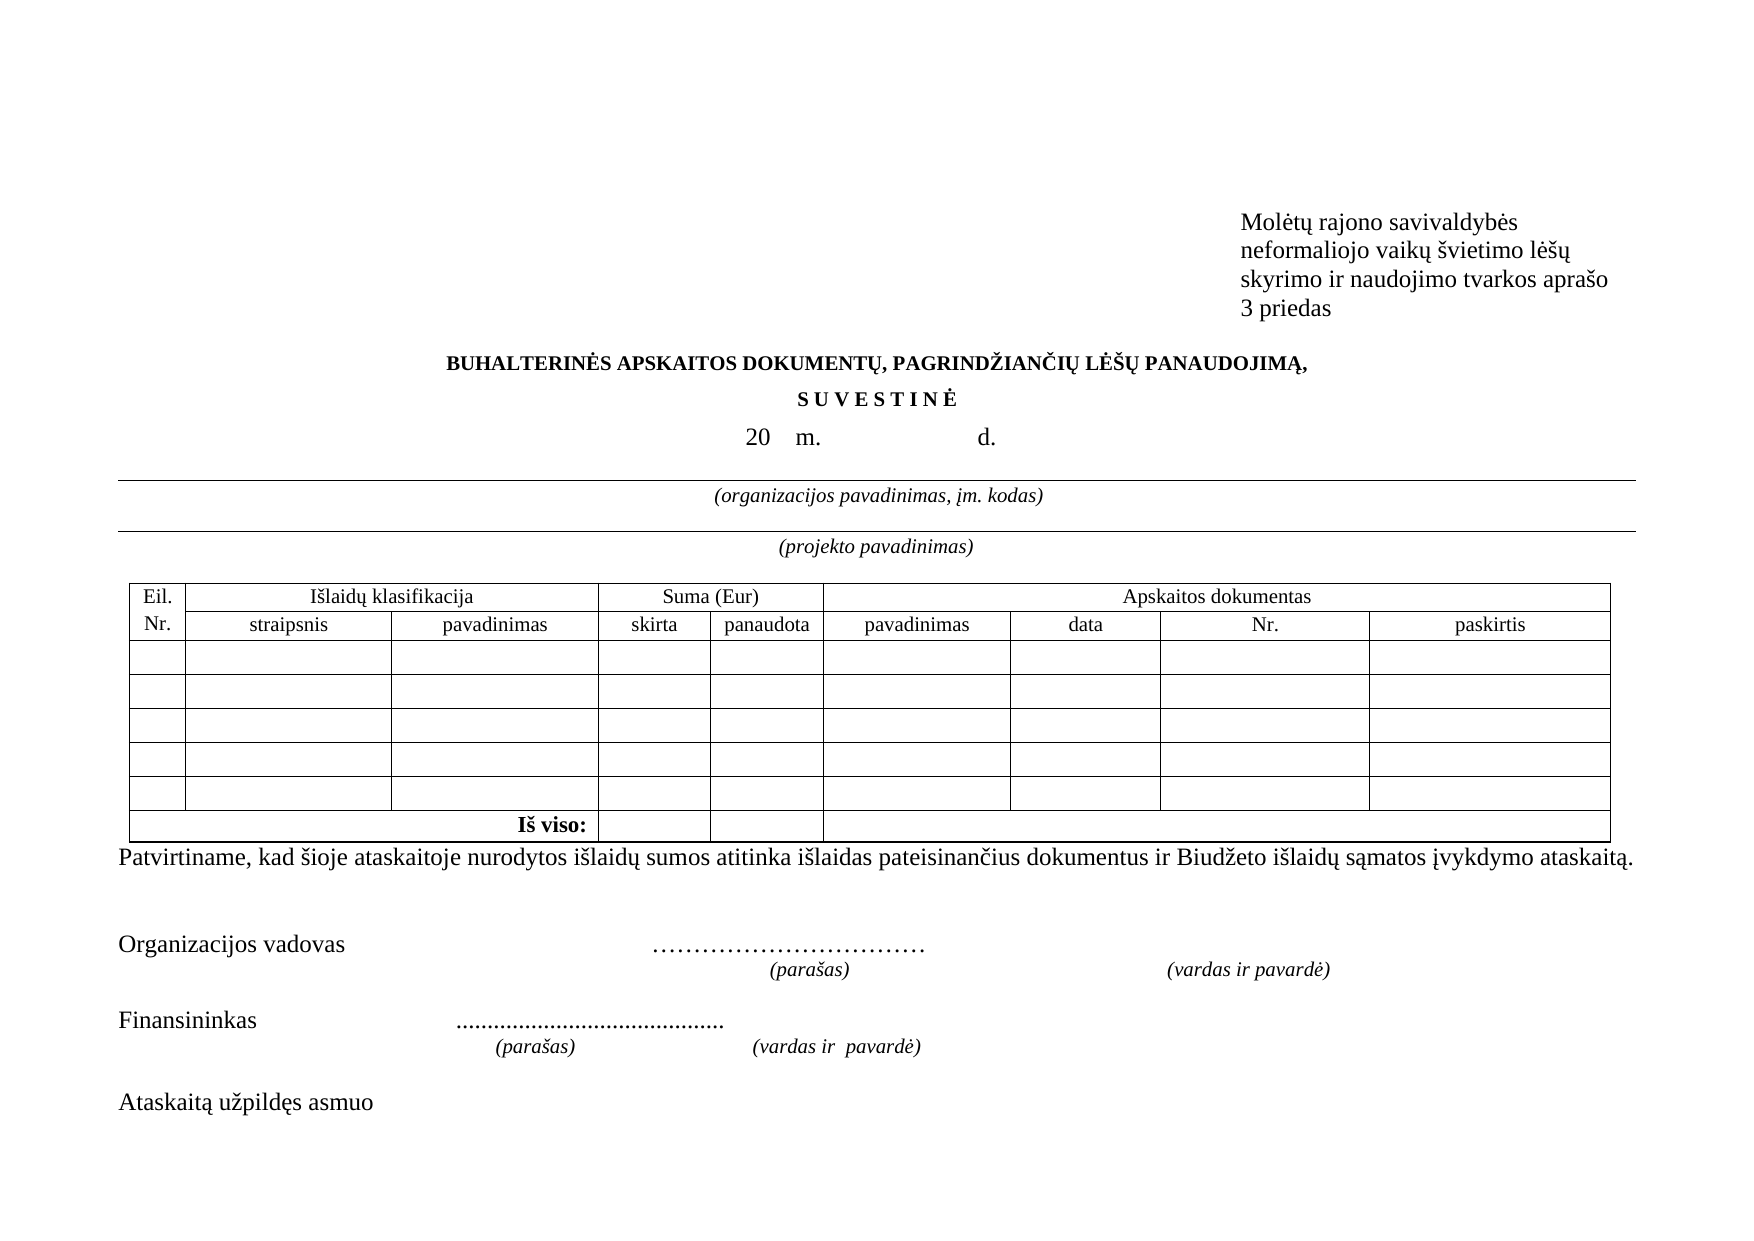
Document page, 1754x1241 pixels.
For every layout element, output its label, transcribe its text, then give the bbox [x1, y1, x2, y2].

table_cell [711, 811, 823, 841]
text 20 m. d. [118, 422, 1636, 451]
text (parašas) (vardas ir pavardė) [118, 1034, 1636, 1058]
table_cell panaudota [711, 612, 823, 640]
table_header Apskaitos dokumentas [824, 584, 1610, 611]
table_cell [711, 743, 823, 776]
table_cell [824, 811, 1610, 841]
table_cell [1370, 641, 1610, 674]
table_cell [392, 675, 598, 708]
table_header Išlaidų klasifikacija [186, 584, 598, 611]
table_cell [824, 641, 1010, 674]
text Finansininkas ........................................... [118, 1006, 1636, 1034]
table_cell [130, 641, 185, 674]
table_cell [1161, 743, 1369, 776]
table_cell [599, 641, 710, 674]
text Ataskaitą užpildęs asmuo [118, 1087, 1636, 1116]
table_cell pavadinimas [824, 612, 1010, 640]
table_cell [130, 709, 185, 742]
table_cell [824, 709, 1010, 742]
table_cell Nr. [1161, 612, 1369, 640]
table_cell [392, 777, 598, 810]
table_header Suma (Eur) [599, 584, 823, 611]
table_cell [186, 675, 391, 708]
table_cell [1011, 777, 1160, 810]
text Patvirtiname, kad šioje ataskaitoje nurodytos išlaidų sumos atitinka išlaidas pateisinančius dokumentus ir Biudžeto išlaidų sąmatos įvykdymo ataskaitą. [118, 842, 1636, 871]
table_cell [599, 777, 710, 810]
table_cell [186, 709, 391, 742]
table_cell [1161, 641, 1369, 674]
table_cell [1011, 709, 1160, 742]
table_cell [130, 675, 185, 708]
table_cell [599, 675, 710, 708]
table_cell [1370, 675, 1610, 708]
table_cell [186, 641, 391, 674]
table_cell [392, 743, 598, 776]
table_cell [711, 709, 823, 742]
table_cell [186, 743, 391, 776]
text (organizacijos pavadinimas, įm. kodas) [118, 481, 1636, 507]
table_cell [599, 811, 710, 841]
table_cell [1370, 709, 1610, 742]
table_cell [1011, 641, 1160, 674]
table_cell [599, 743, 710, 776]
table_cell paskirtis [1370, 612, 1610, 640]
table_cell [186, 777, 391, 810]
table_cell [1161, 777, 1369, 810]
table_cell skirta [599, 612, 710, 640]
table_cell [130, 777, 185, 810]
table_cell [130, 743, 185, 776]
table_cell [392, 709, 598, 742]
table_cell [1011, 675, 1160, 708]
table_cell straipsnis [186, 612, 391, 640]
table_cell [711, 641, 823, 674]
table_cell [392, 641, 598, 674]
text 3 priedas [1240, 293, 1636, 322]
table_cell [1370, 743, 1610, 776]
table_cell [824, 675, 1010, 708]
table_cell [599, 709, 710, 742]
table_cell [1161, 709, 1369, 742]
table_cell [1161, 675, 1369, 708]
text (parašas) (vardas ir pavardė) [118, 957, 1636, 981]
table_cell pavadinimas [392, 612, 598, 640]
text S U V E S T I N Ė [118, 386, 1636, 411]
text (projekto pavadinimas) [118, 532, 1636, 558]
table_cell [711, 675, 823, 708]
table_cell [1011, 743, 1160, 776]
table_cell [1370, 777, 1610, 810]
text Organizacijos vadovas …………………………… [118, 929, 1636, 957]
table_cell Iš viso: [130, 811, 598, 841]
table_header Eil. Nr. [130, 584, 185, 640]
table_cell [711, 777, 823, 810]
text Molėtų rajono savivaldybės neformaliojo vaikų švietimo lėšų skyrimo ir naudojimo tvarkos aprašo [1240, 207, 1636, 293]
table_cell data [1011, 612, 1160, 640]
text BUHALTERINĖS APSKAITOS DOKUMENTŲ, PAGRINDŽIANČIŲ LĖŠŲ PANAUDOJIMĄ, [118, 350, 1636, 374]
table_cell [824, 777, 1010, 810]
table_cell [824, 743, 1010, 776]
